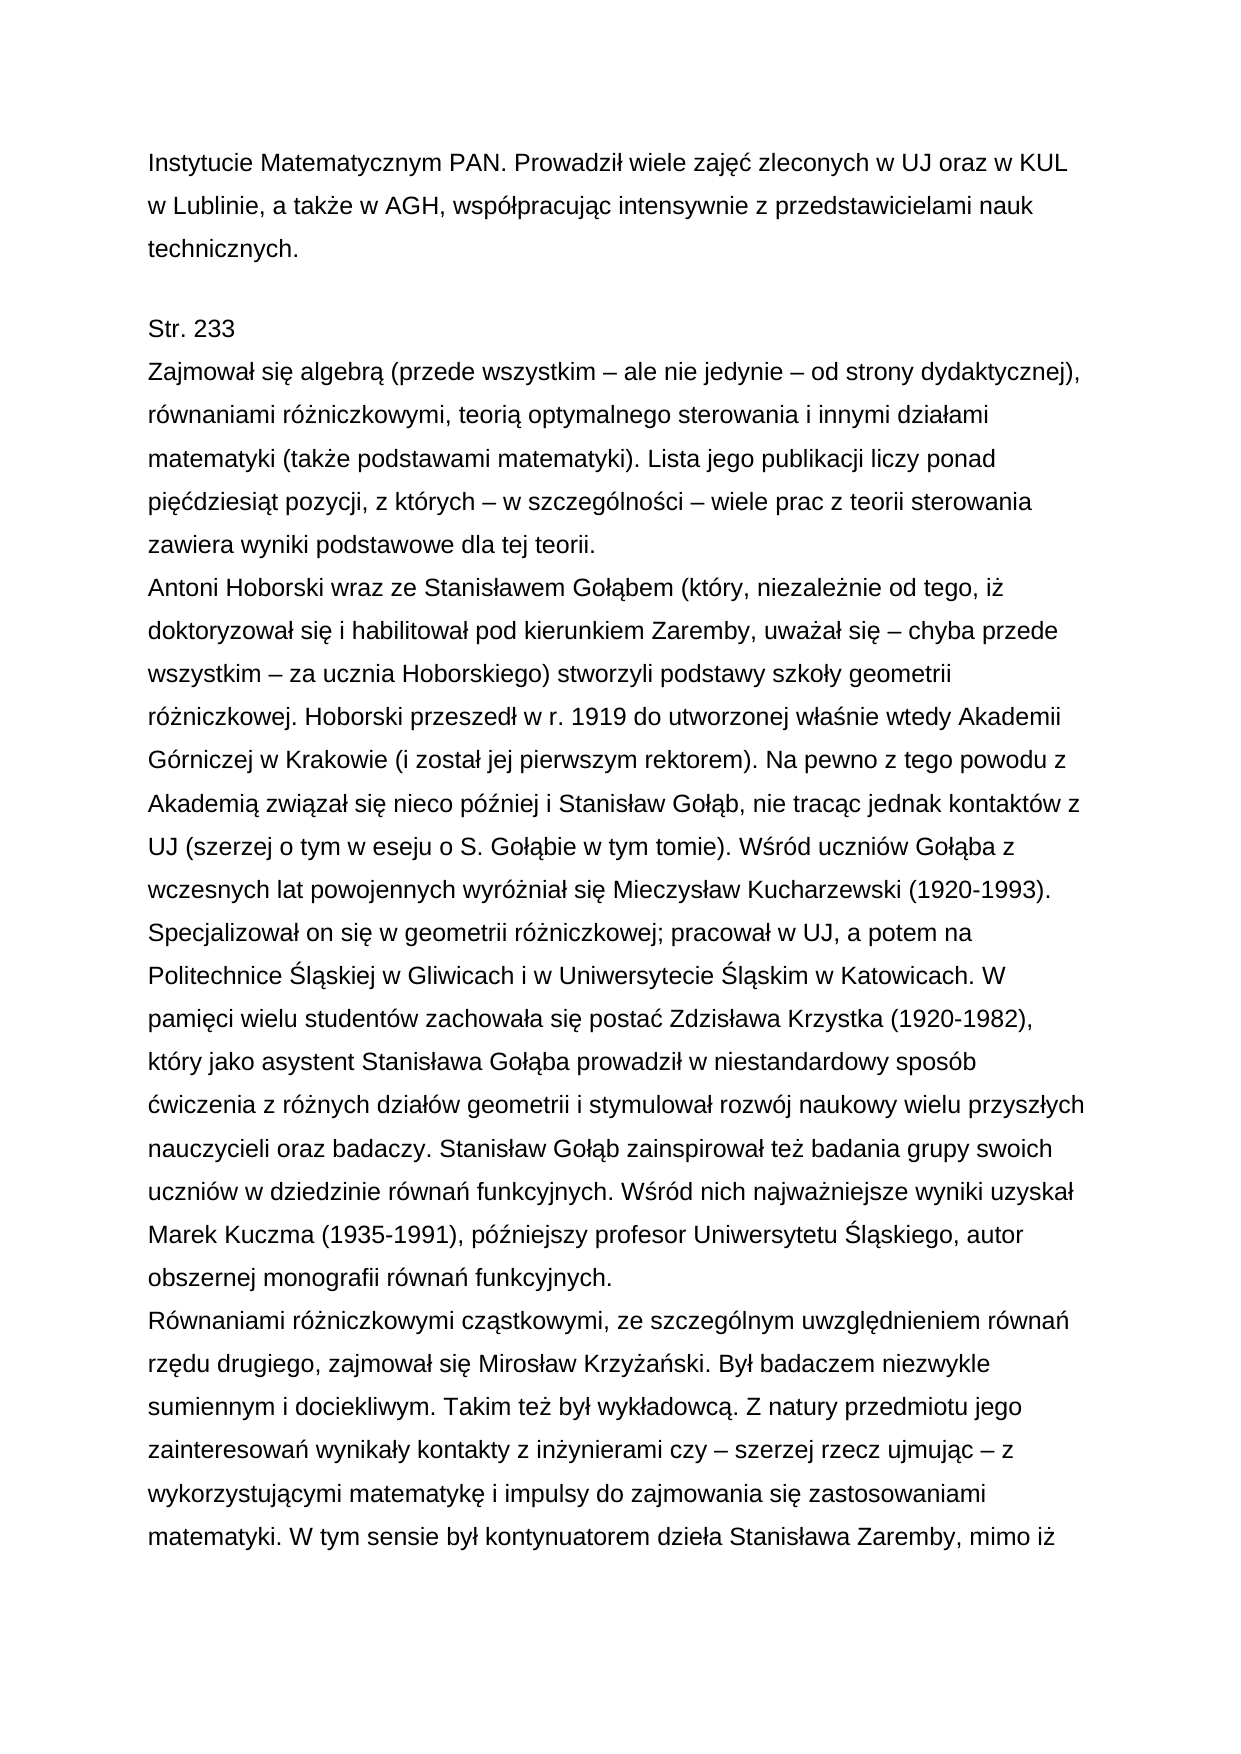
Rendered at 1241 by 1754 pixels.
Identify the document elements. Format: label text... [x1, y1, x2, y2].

text Zajmował się algebrą (przede wszystkim – ale nie jedynie – od strony dydaktycznej), równaniami różniczkowymi, teorią optymalnego sterowania i innymi działami matematyki (także podstawami matematyki). Lista jego publikacji liczy ponad pięćdziesiąt pozycji, z których – w szczególności – wiele prac z teorii sterowania zawiera wyniki podstawowe dla tej teorii. [148, 357, 1093, 558]
text Str. 233 [148, 314, 1093, 343]
text Równaniami różniczkowymi cząstkowymi, ze szczególnym uwzględnieniem równań rzędu drugiego, zajmował się Mirosław Krzyżański. Był badaczem niezwykle sumiennym i dociekliwym. Takim też był wykładowcą. Z natury przedmiotu jego zainteresowań wynikały kontakty z inżynierami czy – szerzej rzecz ujmując – z wykorzystującymi matematykę i impulsy do zajmowania się zastosowaniami matematyki. W tym sensie był kontynuatorem dzieła Stanisława Zaremby, mimo iż [148, 1306, 1093, 1550]
text Instytucie Matematycznym PAN. Prowadził wiele zajęć zleconych w UJ oraz w KUL w Lublinie, a także w AGH, współpracując intensywnie z przedstawicielami nauk technicznych. [148, 148, 1093, 263]
text Antoni Hoborski wraz ze Stanisławem Gołąbem (który, niezależnie od tego, iż doktoryzował się i habilitował pod kierunkiem Zaremby, uważał się – chyba przede wszystkim – za ucznia Hoborskiego) stworzyli podstawy szkoły geometrii różniczkowej. Hoborski przeszedł w r. 1919 do utworzonej właśnie wtedy Akademii Górniczej w Krakowie (i został jej pierwszym rektorem). Na pewno z tego powodu z Akademią związał się nieco później i Stanisław Gołąb, nie tracąc jednak kontaktów z UJ (szerzej o tym w eseju o S. Gołąbie w tym tomie). Wśród uczniów Gołąba z wczesnych lat powojennych wyróżniał się Mieczysław Kucharzewski (1920-1993). Specjalizował on się w geometrii różniczkowej; pracował w UJ, a potem na Politechnice Śląskiej w Gliwicach i w Uniwersytecie Śląskim w Katowicach. W pamięci wielu studentów zachowała się postać Zdzisława Krzystka (1920-1982), który jako asystent Stanisława Gołąba prowadził w niestandardowy sposób ćwiczenia z różnych działów geometrii i stymulował rozwój naukowy wielu przyszłych nauczycieli oraz badaczy. Stanisław Gołąb zainspirował też badania grupy swoich uczniów w dziedzinie równań funkcyjnych. Wśród nich najważniejsze wyniki uzyskał Marek Kuczma (1935-1991), późniejszy profesor Uniwersytetu Śląskiego, autor obszernej monografii równań funkcyjnych. [148, 573, 1093, 1292]
